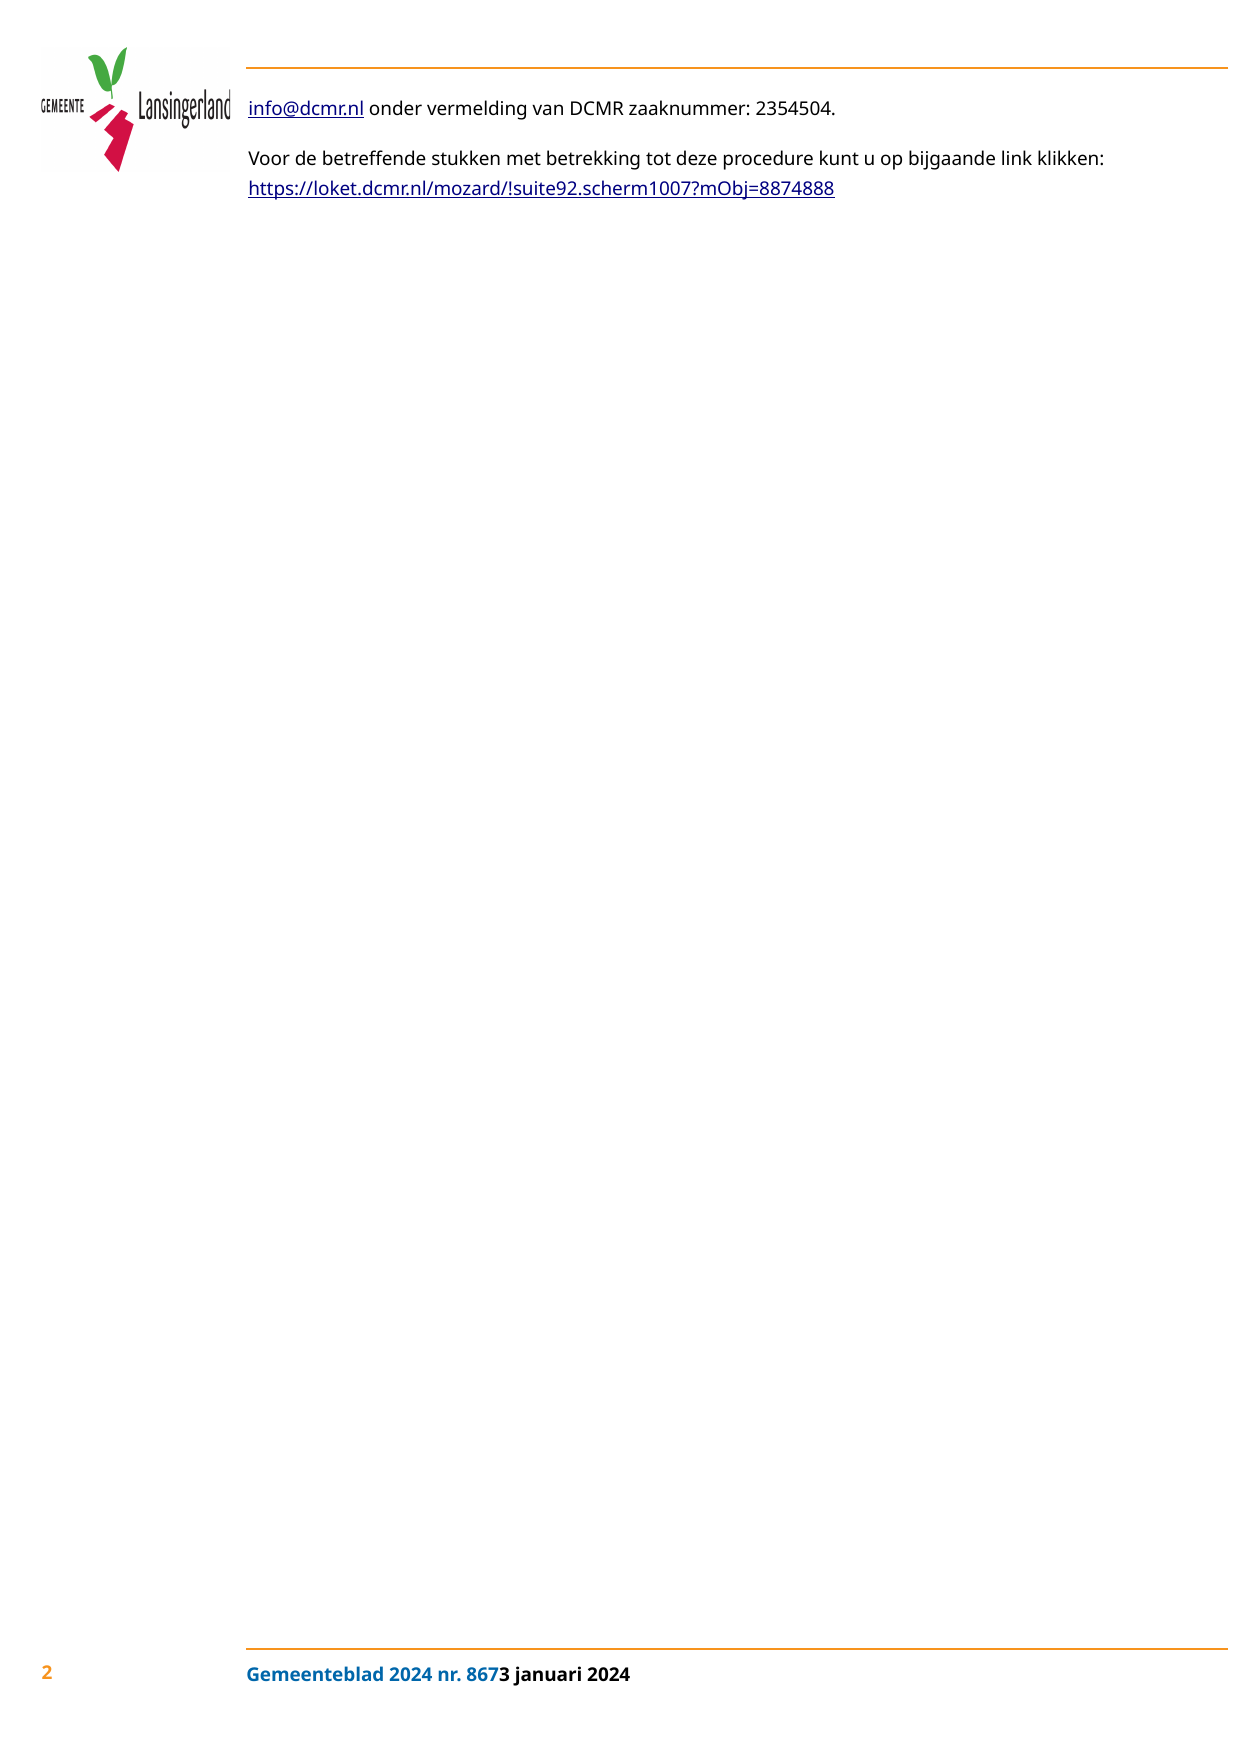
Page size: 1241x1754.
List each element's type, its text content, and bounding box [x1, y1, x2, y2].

picture [41, 47, 231, 172]
text Voor de betreffende stukken met betrekking tot deze procedure kunt u op bijgaande link klikken: https://loket.dcmr.nl/mozard/!suite92.scherm1007?mObj=8874888 [248, 145, 1152, 201]
text info@dcmr.nl onder vermelding van DCMR zaaknummer: 2354504. [248, 95, 1152, 121]
